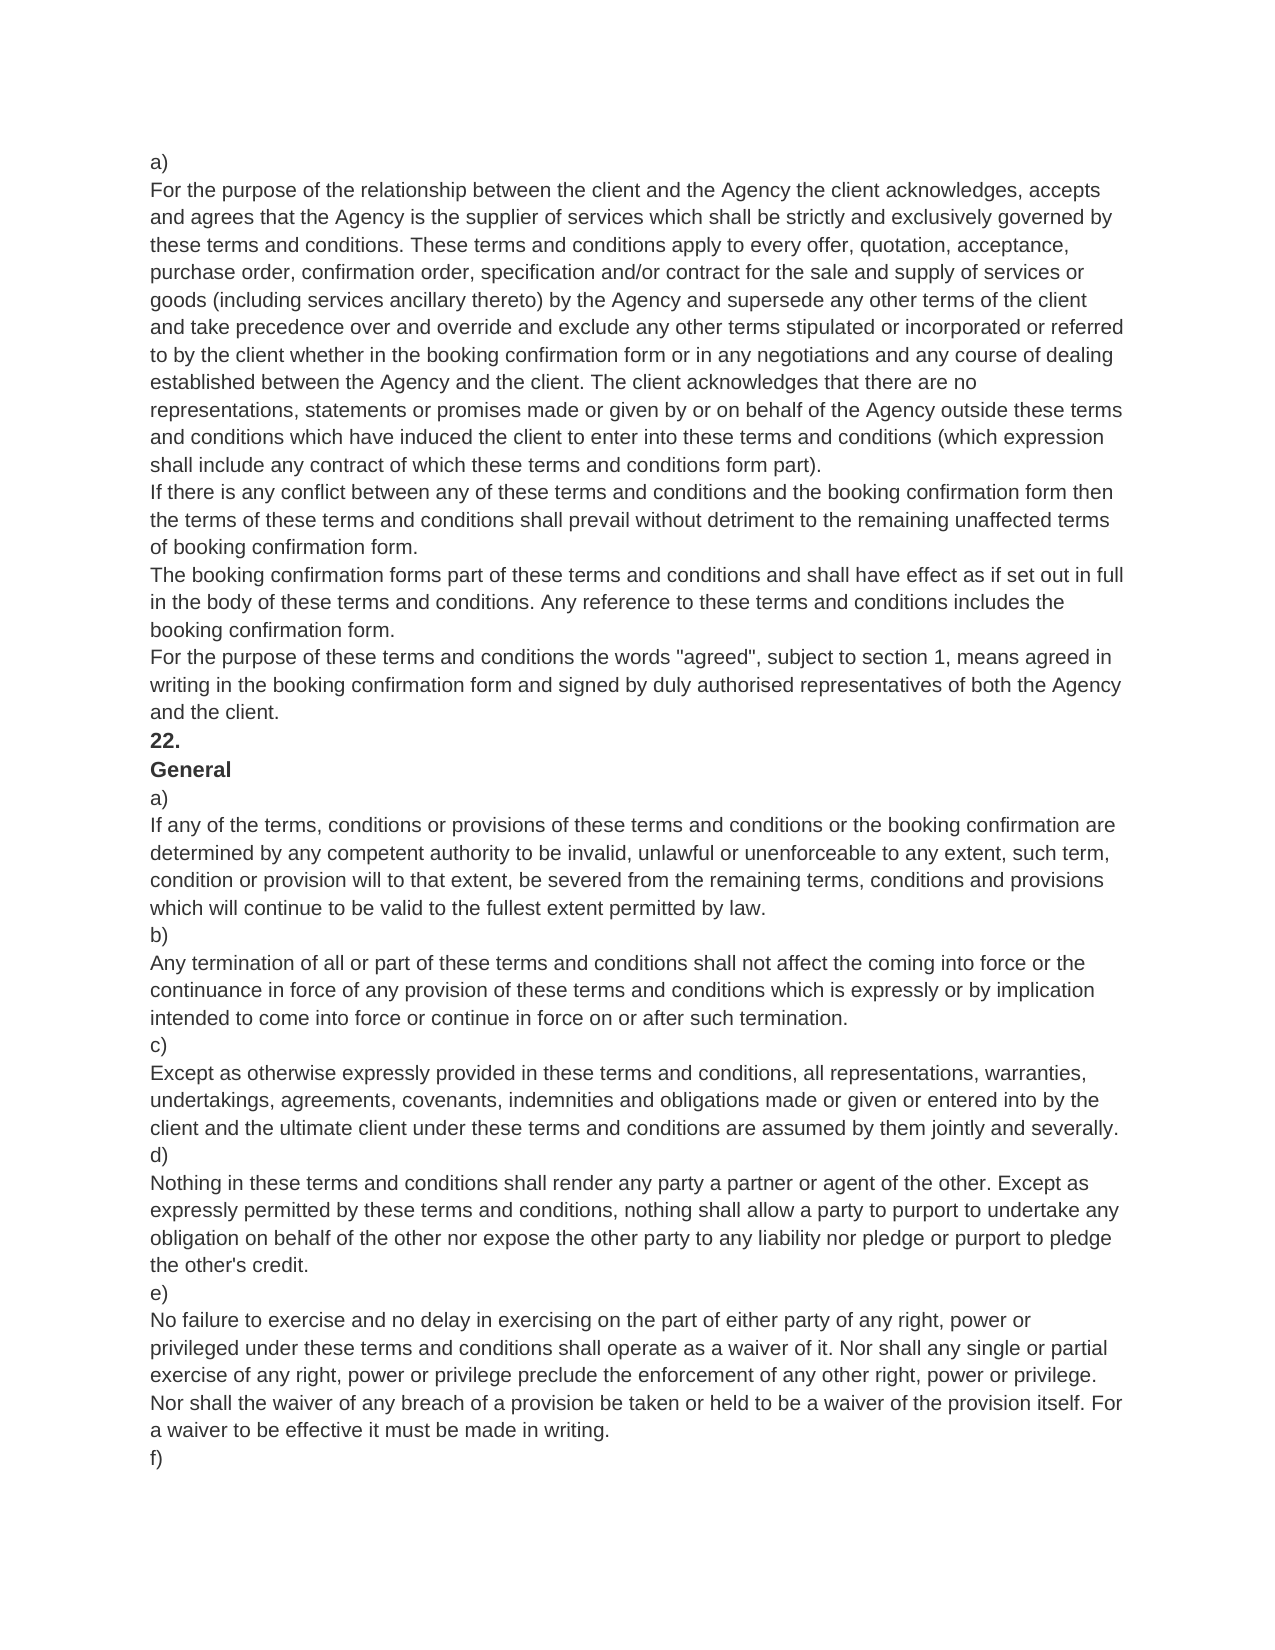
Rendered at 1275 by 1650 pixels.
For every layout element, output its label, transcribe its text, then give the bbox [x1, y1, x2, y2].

text Nothing in these terms and conditions shall render any party a partner or agent of the other. Except as expressly permitted by these terms and conditions, nothing shall allow a party to purport to undertake any obligation on behalf of the other nor expose the other party to any liability nor pledge or purport to pledge the other's credit. [150, 1170, 1125, 1277]
text a) [150, 785, 1125, 809]
text For the purpose of these terms and conditions the words "agreed", subject to section 1, means agreed in writing in the booking confirmation form and signed by duly authorised representatives of both the Agency and the client. [150, 645, 1125, 724]
text b) [150, 923, 1125, 947]
text Except as otherwise expressly provided in these terms and conditions, all representations, warranties, undertakings, agreements, covenants, indemnities and obligations made or given or entered into by the client and the ultimate client under these terms and conditions are assumed by them jointly and severally. [150, 1060, 1125, 1139]
text e) [150, 1280, 1125, 1304]
text The booking confirmation forms part of these terms and conditions and shall have effect as if set out in full in the body of these terms and conditions. Any reference to these terms and conditions includes the booking confirmation form. [150, 562, 1125, 641]
text f) [150, 1445, 1125, 1469]
text 22. [150, 727, 1125, 753]
text No failure to exercise and no delay in exercising on the part of either party of any right, power or privileged under these terms and conditions shall operate as a waiver of it. Nor shall any single or partial exercise of any right, power or privilege preclude the enforcement of any other right, power or privilege. Nor shall the waiver of any breach of a provision be taken or held to be a waiver of the provision itself. For a waiver to be effective it must be made in writing. [150, 1308, 1125, 1442]
text If any of the terms, conditions or provisions of these terms and conditions or the booking confirmation are determined by any competent authority to be invalid, unlawful or unenforceable to any extent, such term, condition or provision will to that extent, be severed from the remaining terms, conditions and provisions which will continue to be valid to the fullest extent permitted by law. [150, 813, 1125, 919]
text General [150, 756, 1125, 782]
text For the purpose of the relationship between the client and the Agency the client acknowledges, accepts and agrees that the Agency is the supplier of services which shall be strictly and exclusively governed by these terms and conditions. These terms and conditions apply to every offer, quotation, acceptance, purchase order, confirmation order, specification and/or contract for the sale and supply of services or goods (including services ancillary thereto) by the Agency and supersede any other terms of the client and take precedence over and override and exclude any other terms stipulated or incorporated or referred to by the client whether in the booking confirmation form or in any negotiations and any course of dealing established between the Agency and the client. The client acknowledges that there are no representations, statements or promises made or given by or on behalf of the Agency outside these terms and conditions which have induced the client to enter into these terms and conditions (which expression shall include any contract of which these terms and conditions form part). [150, 177, 1125, 476]
text If there is any conflict between any of these terms and conditions and the booking confirmation form then the terms of these terms and conditions shall prevail without detriment to the remaining unaffected terms of booking confirmation form. [150, 480, 1125, 559]
text a) [150, 150, 1125, 174]
text d) [150, 1143, 1125, 1167]
text Any termination of all or part of these terms and conditions shall not affect the coming into force or the continuance in force of any provision of these terms and conditions which is expressly or by implication intended to come into force or continue in force on or after such termination. [150, 950, 1125, 1029]
text c) [150, 1033, 1125, 1057]
